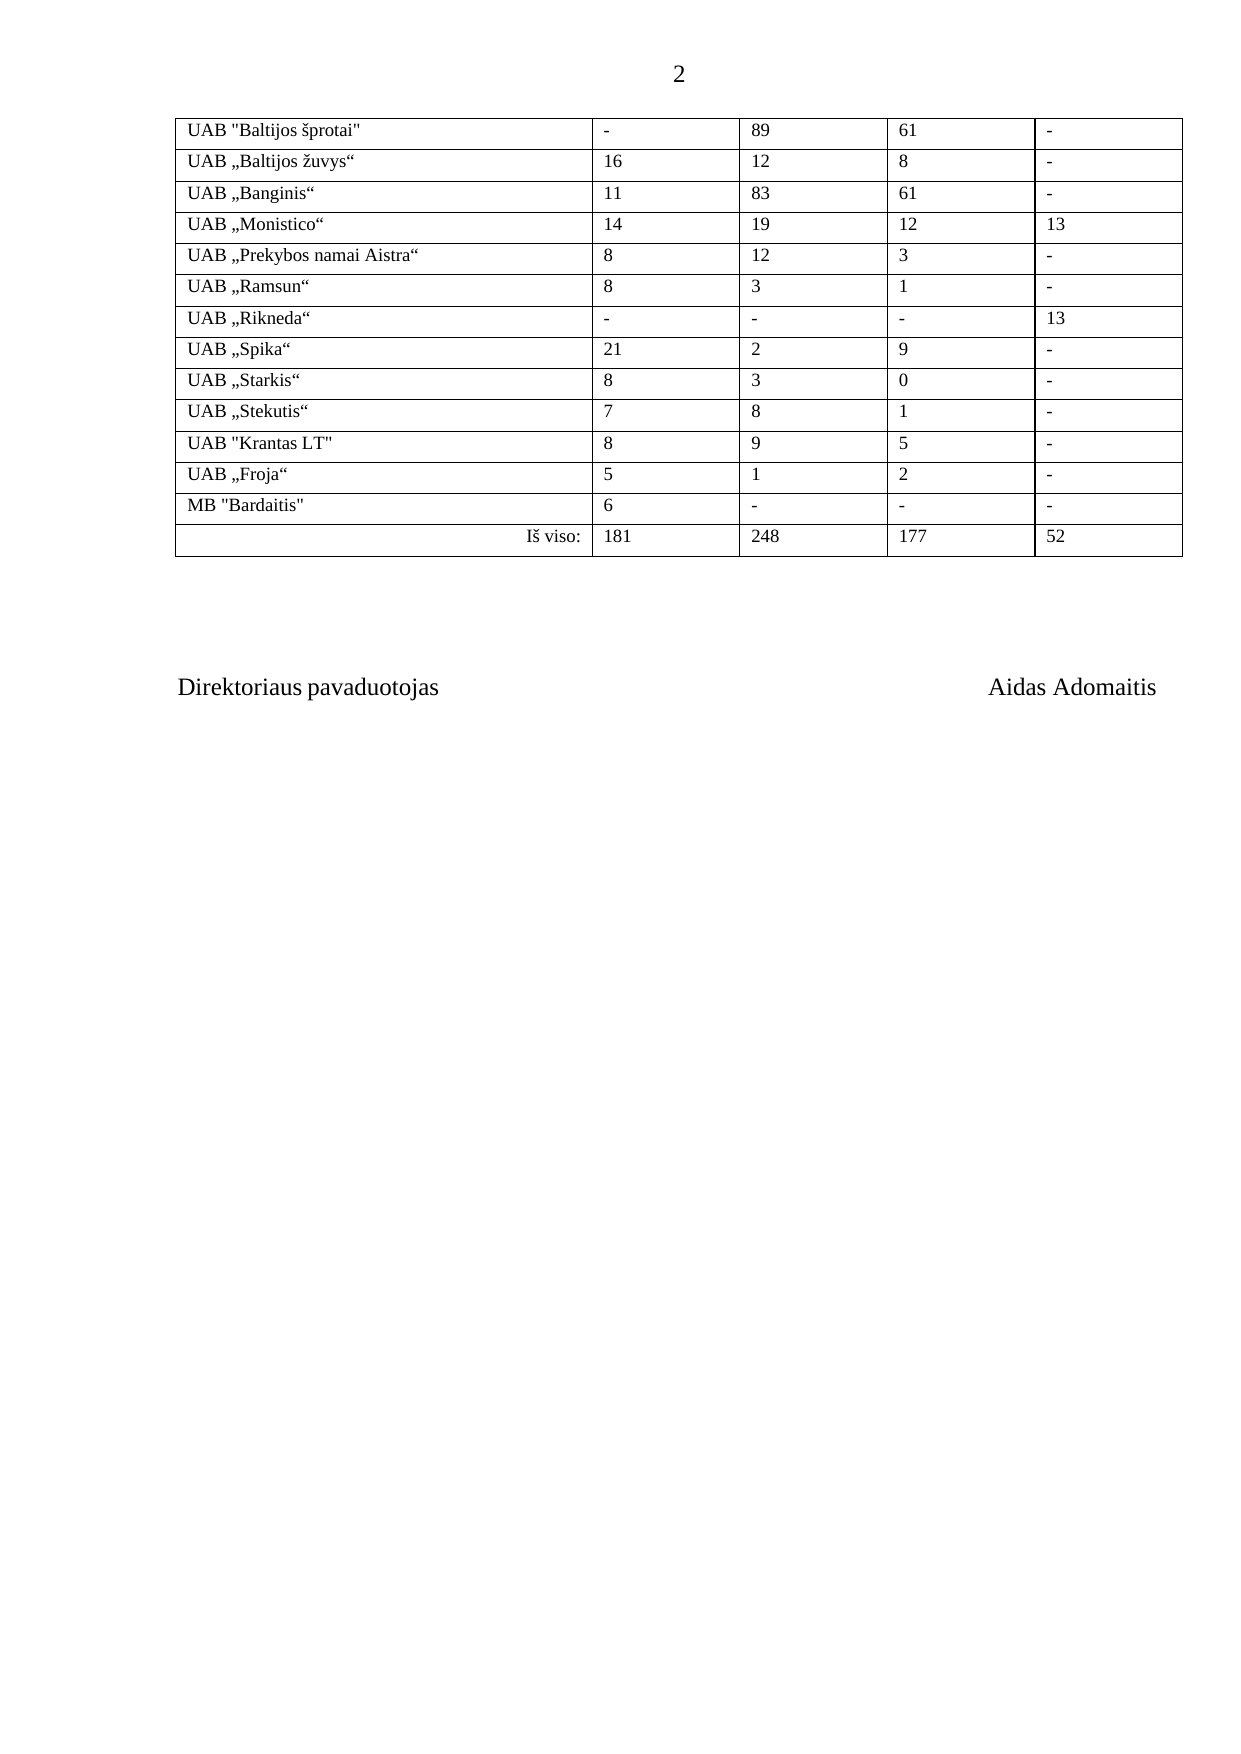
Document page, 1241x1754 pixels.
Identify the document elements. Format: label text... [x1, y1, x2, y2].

table_cell 248 [740, 525, 887, 556]
table_cell 3 [740, 369, 887, 399]
table_cell 52 [1036, 525, 1182, 556]
table_cell 8 [740, 400, 887, 431]
table_cell 12 [740, 150, 887, 181]
table_cell - [888, 307, 1034, 337]
table_cell - [1036, 119, 1182, 149]
table_cell 1 [888, 275, 1034, 306]
table_cell - [1036, 182, 1182, 212]
table_cell 7 [593, 400, 739, 431]
table_cell UAB "Krantas LT" [176, 432, 592, 462]
table_cell 8 [593, 432, 739, 462]
table_cell UAB „Ramsun“ [176, 275, 592, 306]
table_cell UAB „Rikneda“ [176, 307, 592, 337]
table_cell 12 [888, 213, 1034, 243]
table_cell UAB „Monistico“ [176, 213, 592, 243]
table_cell UAB „Starkis“ [176, 369, 592, 399]
table_cell 14 [593, 213, 739, 243]
table_cell - [1036, 338, 1182, 368]
table_cell 12 [740, 244, 887, 274]
table_cell UAB „Banginis“ [176, 182, 592, 212]
table_cell 3 [888, 244, 1034, 274]
table_cell 61 [888, 182, 1034, 212]
table_cell 177 [888, 525, 1034, 556]
table_cell MB "Bardaitis" [176, 494, 592, 524]
table_cell - [1036, 432, 1182, 462]
table_cell 89 [740, 119, 887, 149]
table_cell 13 [1036, 307, 1182, 337]
table_cell 16 [593, 150, 739, 181]
table_cell 9 [740, 432, 887, 462]
table_cell - [1036, 400, 1182, 431]
table_cell 3 [740, 275, 887, 306]
table_cell - [1036, 244, 1182, 274]
table_cell 9 [888, 338, 1034, 368]
table_cell 13 [1036, 213, 1182, 243]
table_cell 2 [740, 338, 887, 368]
table_cell 2 [888, 463, 1034, 493]
table_cell - [1036, 275, 1182, 306]
table_cell Iš viso: [176, 525, 592, 556]
table_cell 83 [740, 182, 887, 212]
table_cell - [1036, 494, 1182, 524]
table_cell - [1036, 369, 1182, 399]
table_cell 6 [593, 494, 739, 524]
table_cell - [1036, 463, 1182, 493]
table_cell UAB „Stekutis“ [176, 400, 592, 431]
table_cell UAB „Prekybos namai Aistra“ [176, 244, 592, 274]
table_cell 8 [593, 369, 739, 399]
table_cell UAB „Froja“ [176, 463, 592, 493]
table_cell 8 [593, 244, 739, 274]
table_cell 0 [888, 369, 1034, 399]
table_cell UAB "Baltijos šprotai" [176, 119, 592, 149]
table_cell 181 [593, 525, 739, 556]
table_cell UAB „Baltijos žuvys“ [176, 150, 592, 181]
table_cell 1 [740, 463, 887, 493]
table_cell - [888, 494, 1034, 524]
text Direktoriaus pavaduotojas Aidas Adomaitis [177, 672, 1181, 700]
table_cell 5 [593, 463, 739, 493]
table_cell 11 [593, 182, 739, 212]
table_cell 1 [888, 400, 1034, 431]
table_cell - [593, 307, 739, 337]
table_cell 8 [888, 150, 1034, 181]
table_cell 8 [593, 275, 739, 306]
table_cell 5 [888, 432, 1034, 462]
table_cell - [593, 119, 739, 149]
table_cell - [740, 494, 887, 524]
table_cell UAB „Spika“ [176, 338, 592, 368]
table_cell 61 [888, 119, 1034, 149]
table_cell 21 [593, 338, 739, 368]
table_cell - [1036, 150, 1182, 181]
table_cell - [740, 307, 887, 337]
table_cell 19 [740, 213, 887, 243]
